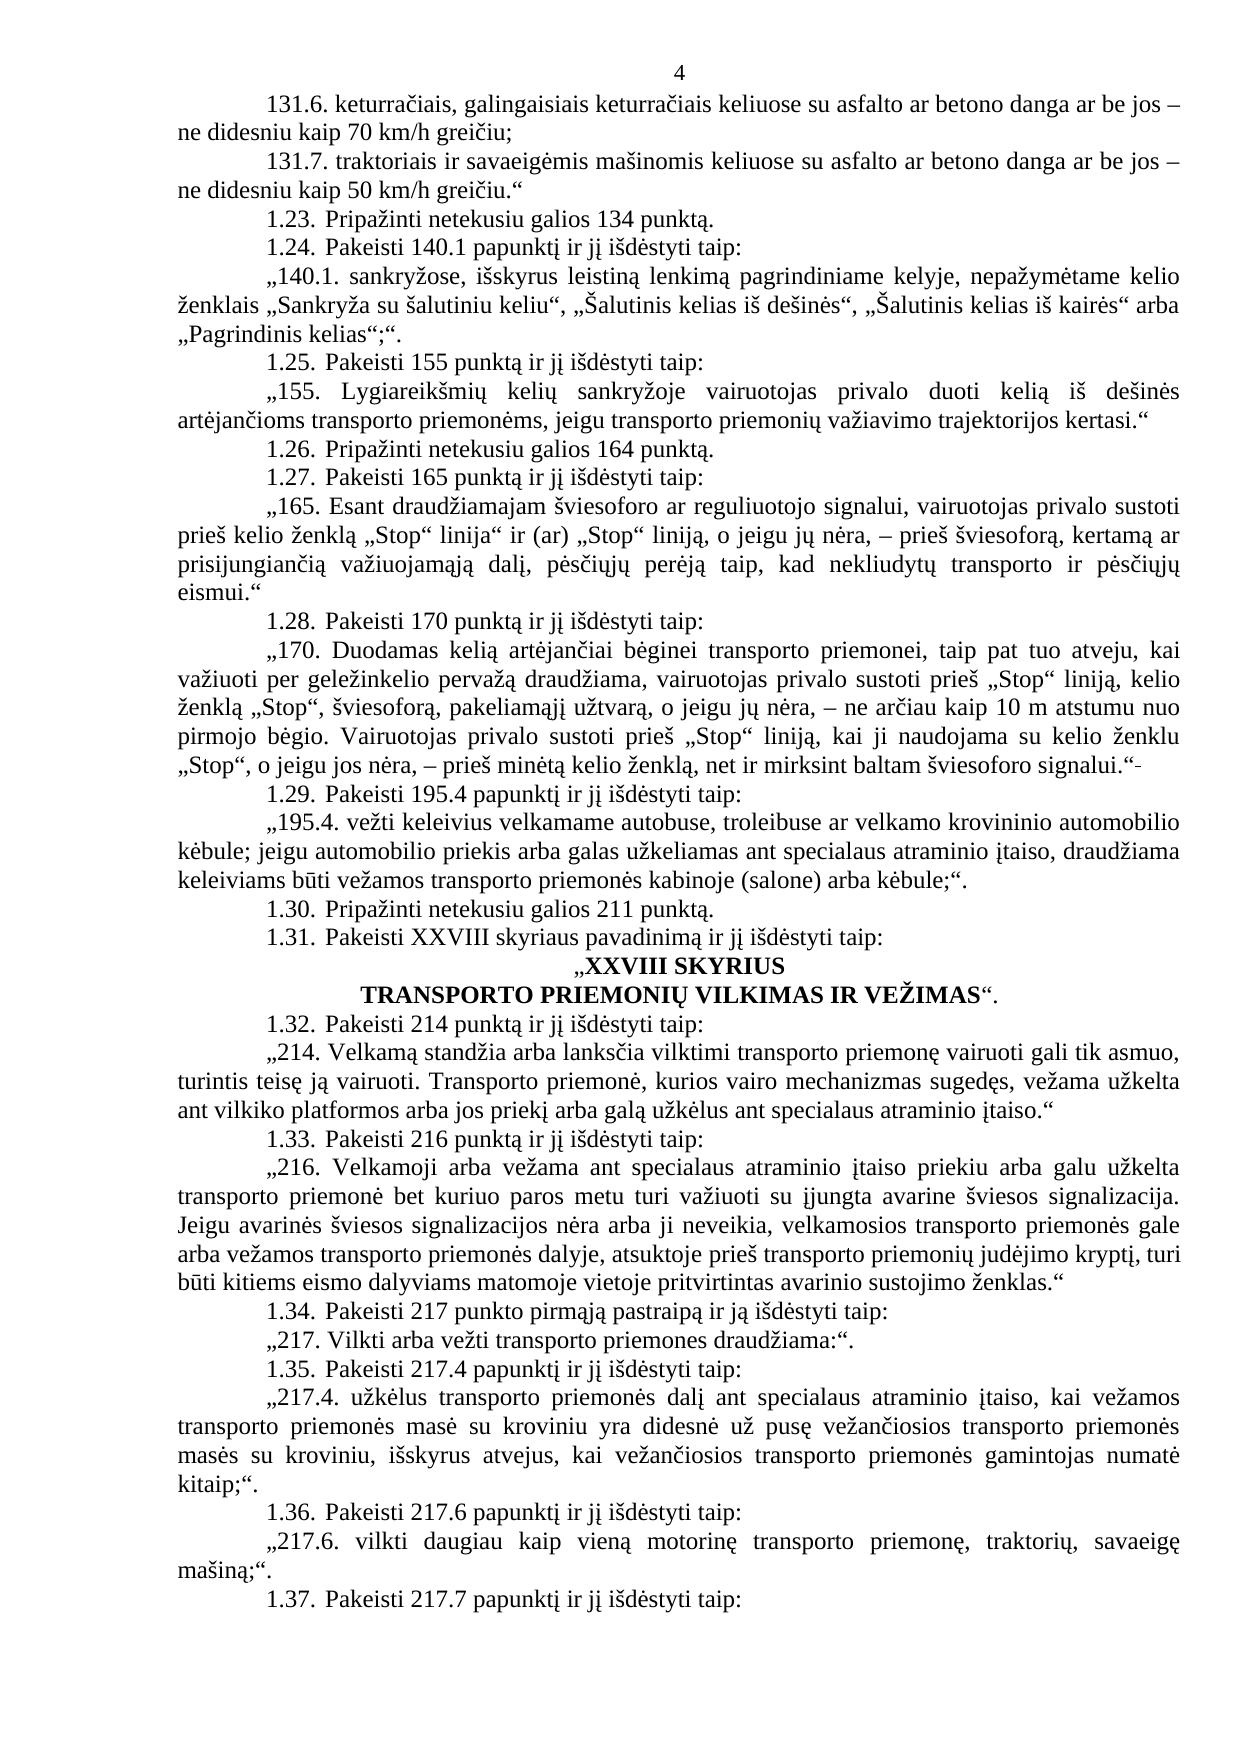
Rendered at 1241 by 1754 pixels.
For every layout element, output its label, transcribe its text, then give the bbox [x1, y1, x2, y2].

text 1.34. Pakeisti 217 punkto pirmąją pastraipą ir ją išdėstyti taip: [266, 1296, 1181, 1325]
text 1.37. Pakeisti 217.7 papunktį ir jį išdėstyti taip: [266, 1584, 1181, 1612]
text 1.24. Pakeisti 140.1 papunktį ir jį išdėstyti taip: [266, 232, 1181, 261]
text „195.4. vežti keleivius velkamame autobuse, troleibuse ar velkamo krovininio automobilio kėbule; jeigu automobilio priekis arba galas užkeliamas ant specialaus atraminio įtaiso, draudžiama keleiviams būti vežamos transporto priemonės kabinoje (salone) arba kėbule;“. [177, 807, 1181, 894]
text 1.29. Pakeisti 195.4 papunktį ir jį išdėstyti taip: [266, 779, 1181, 807]
text „140.1. sankryžose, išskyrus leistiną lenkimą pagrindiniame kelyje, nepažymėtame kelio ženklais „Sankryža su šalutiniu keliu“, „Šalutinis kelias iš dešinės“, „Šalutinis kelias iš kairės“ arba „Pagrindinis kelias“;“. [177, 261, 1181, 347]
text „217.6. vilkti daugiau kaip vieną motorinę transporto priemonę, traktorių, savaeigę mašiną;“. [177, 1526, 1181, 1584]
text 1.25. Pakeisti 155 punktą ir jį išdėstyti taip: [266, 347, 1181, 376]
text 1.26. Pripažinti netekusiu galios 164 punktą. [266, 434, 1181, 462]
text 1.32. Pakeisti 214 punktą ir jį išdėstyti taip: [266, 1009, 1181, 1037]
text „217.4. užkėlus transporto priemonės dalį ant specialaus atraminio įtaiso, kai vežamos transporto priemonės masė su kroviniu yra didesnė už pusę vežančiosios transporto priemonės masės su kroviniu, išskyrus atvejus, kai vežančiosios transporto priemonės gamintojas numatė kitaip;“. [177, 1382, 1181, 1497]
text „170. Duodamas kelią artėjančiai bėginei transporto priemonei, taip pat tuo atveju, kai važiuoti per geležinkelio pervažą draudžiama, vairuotojas privalo sustoti prieš „Stop“ liniją, kelio ženklą „Stop“, šviesoforą, pakeliamąjį užtvarą, o jeigu jų nėra, – ne arčiau kaip 10 m atstumu nuo pirmojo bėgio. Vairuotojas privalo sustoti prieš „Stop“ liniją, kai ji naudojama su kelio ženklu „Stop“, o jeigu jos nėra, – prieš minėtą kelio ženklą, net ir mirksint baltam šviesoforo signalui.“ [177, 635, 1181, 779]
text 1.35. Pakeisti 217.4 papunktį ir jį išdėstyti taip: [266, 1354, 1181, 1382]
text 1.30. Pripažinti netekusiu galios 211 punktą. [266, 894, 1181, 922]
text 131.7. traktoriais ir savaeigėmis mašinomis keliuose su asfalto ar betono danga ar be jos – ne didesniu kaip 50 km/h greičiu.“ [177, 146, 1181, 204]
text 1.23. Pripažinti netekusiu galios 134 punktą. [266, 204, 1181, 232]
text TRANSPORTO PRIEMONIŲ VILKIMAS IR VEŽIMAS“. [177, 980, 1181, 1009]
text 1.33. Pakeisti 216 punktą ir jį išdėstyti taip: [266, 1124, 1181, 1152]
text „XXVIII SKYRIUS [177, 951, 1181, 980]
text „214. Velkamą standžia arba lanksčia vilktimi transporto priemonę vairuoti gali tik asmuo, turintis teisę ją vairuoti. Transporto priemonė, kurios vairo mechanizmas sugedęs, vežama užkelta ant vilkiko platformos arba jos priekį arba galą užkėlus ant specialaus atraminio įtaiso.“ [177, 1037, 1181, 1124]
text 1.28. Pakeisti 170 punktą ir jį išdėstyti taip: [266, 606, 1181, 635]
text 131.6. keturračiais, galingaisiais keturračiais keliuose su asfalto ar betono danga ar be jos – ne didesniu kaip 70 km/h greičiu; [177, 89, 1181, 146]
text „217. Vilkti arba vežti transporto priemones draudžiama:“. [177, 1325, 1181, 1354]
text „216. Velkamoji arba vežama ant specialaus atraminio įtaiso priekiu arba galu užkelta transporto priemonė bet kuriuo paros metu turi važiuoti su įjungta avarine šviesos signalizacija. Jeigu avarinės šviesos signalizacijos nėra arba ji neveikia, velkamosios transporto priemonės gale arba vežamos transporto priemonės dalyje, atsuktoje prieš transporto priemonių judėjimo kryptį, turi būti kitiems eismo dalyviams matomoje vietoje pritvirtintas avarinio sustojimo ženklas.“ [177, 1152, 1181, 1296]
text 1.31. Pakeisti XXVIII skyriaus pavadinimą ir jį išdėstyti taip: [266, 922, 1181, 951]
text 1.36. Pakeisti 217.6 papunktį ir jį išdėstyti taip: [266, 1497, 1181, 1526]
text 1.27. Pakeisti 165 punktą ir jį išdėstyti taip: [266, 462, 1181, 491]
text „155. Lygiareikšmių kelių sankryžoje vairuotojas privalo duoti kelią iš dešinės artėjančioms transporto priemonėms, jeigu transporto priemonių važiavimo trajektorijos kertasi.“ [177, 376, 1181, 434]
text „165. Esant draudžiamajam šviesoforo ar reguliuotojo signalui, vairuotojas privalo sustoti prieš kelio ženklą „Stop“ linija“ ir (ar) „Stop“ liniją, o jeigu jų nėra, – prieš šviesoforą, kertamą ar prisijungiančią važiuojamąją dalį, pėsčiųjų perėją taip, kad nekliudytų transporto ir pėsčiųjų eismui.“ [177, 491, 1181, 606]
